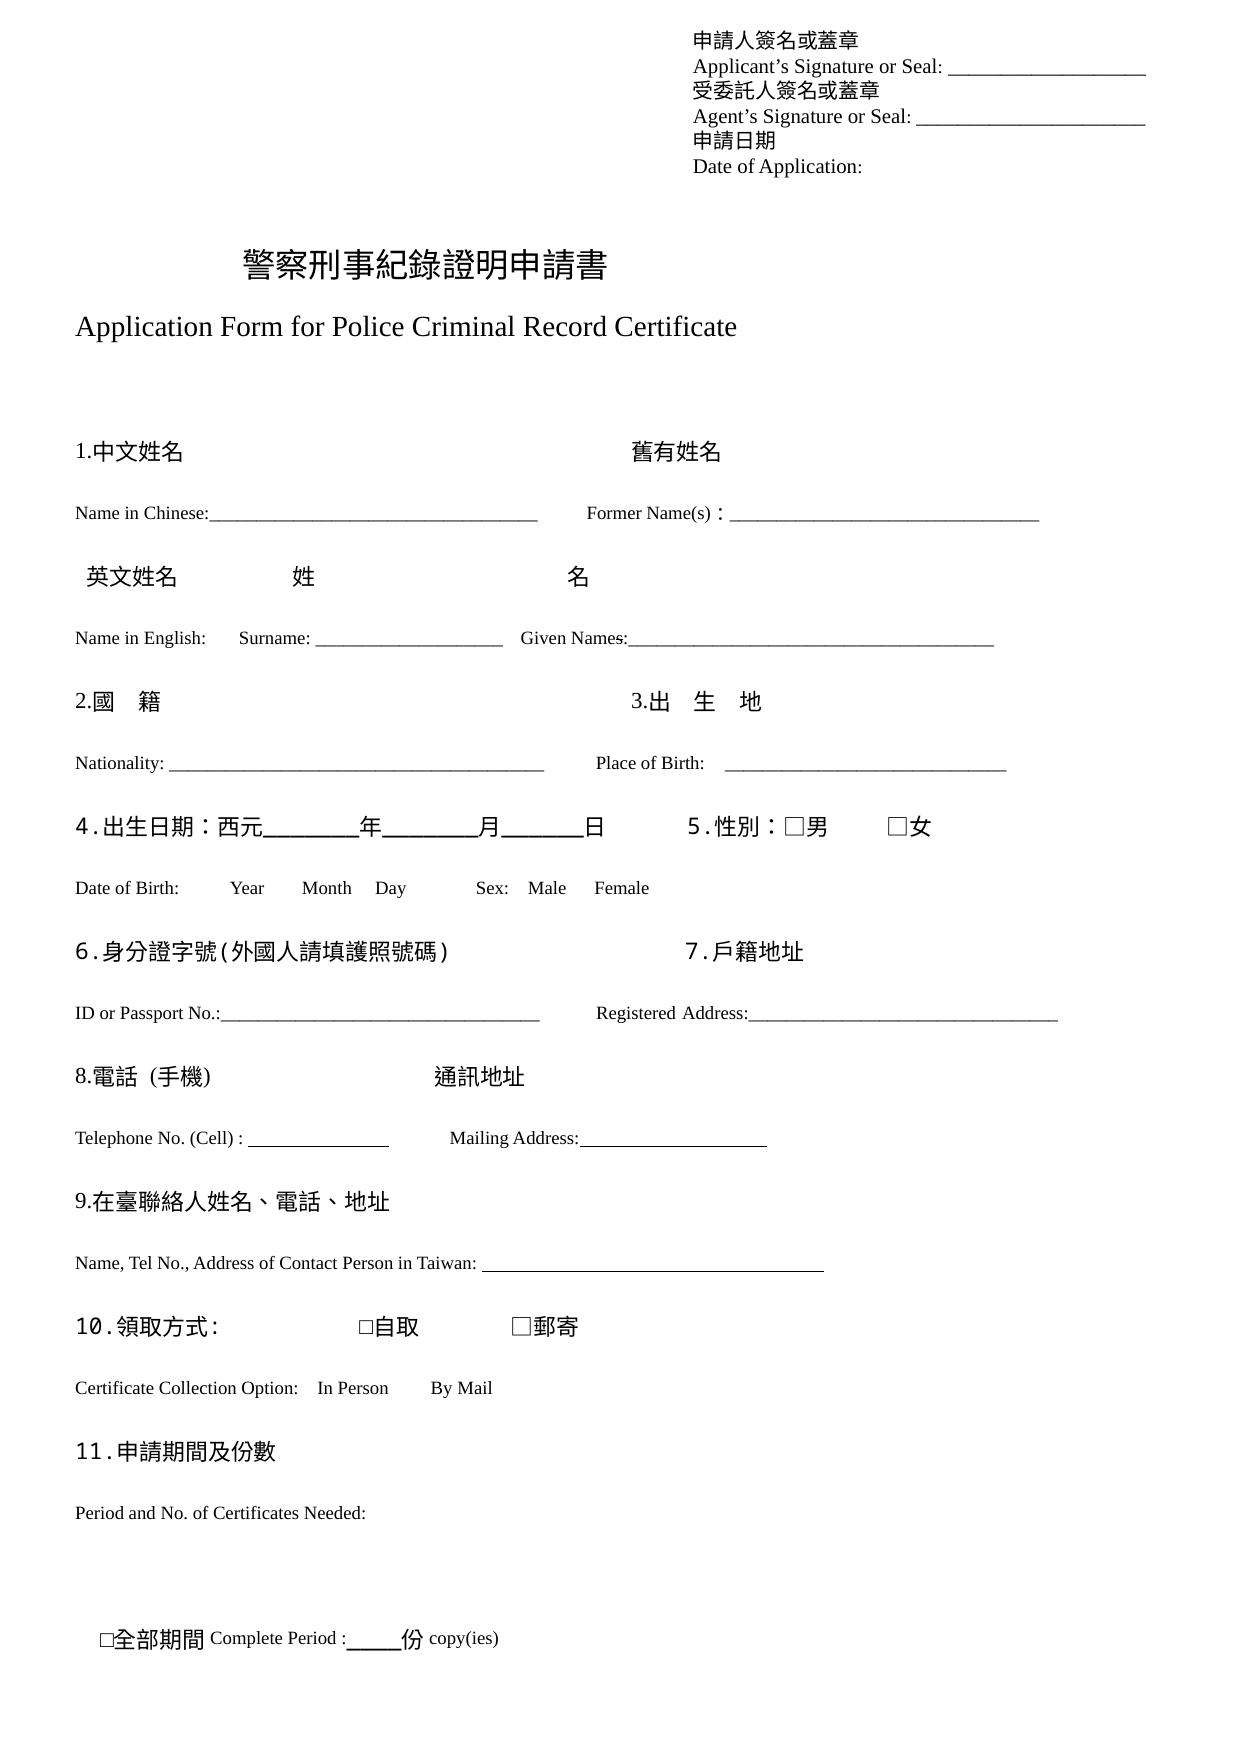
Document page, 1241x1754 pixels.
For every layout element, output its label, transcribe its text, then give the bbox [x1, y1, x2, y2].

text Nationality: ________________________________________ Place of Birth: ______________________________ [75, 721, 1181, 784]
text 2.國 籍 3.出 生 地 [75, 659, 1181, 721]
text 警察刑事紀錄證明申請書 [75, 221, 1181, 284]
text Name in English: Surname: ____________________ Given Names:_______________________________________ [75, 596, 1181, 659]
text Name, Tel No., Address of Contact Person in Taiwan: [75, 1221, 1181, 1284]
text 6.身分證字號(外國人請填護照號碼) 7.戶籍地址 [75, 909, 1181, 971]
text Date of Application: ___________________________ [693, 154, 1183, 183]
text 申請人簽名或蓋章 [693, 29, 1183, 54]
text 9.在臺聯絡人姓名、電話、地址 [75, 1159, 1181, 1221]
text 受委託人簽名或蓋章 [693, 79, 1183, 104]
text 申請日期 [693, 129, 1183, 154]
text 10.領取方式: □自取 □郵寄 [75, 1284, 1181, 1346]
text 1.中文姓名 舊有姓名 [75, 409, 1181, 471]
text 4.出生日期：西元_______年_______月______日 5.性別：□男 □女 [75, 784, 1181, 846]
text Name in Chinese:___________________________________ Former Name(s)：_________________________________ [75, 471, 1181, 534]
text Period and No. of Certificates Needed: [75, 1471, 1181, 1534]
text □全部期間Complete Period :____份copy(ies) [100, 1596, 1181, 1659]
text Date of Birth: Year Month Day Sex: Male Female [75, 846, 1181, 909]
text Applicant’s Signature or Seal: ___________________ [693, 54, 1183, 79]
text Agent’s Signature or Seal: ______________________ [693, 104, 1183, 129]
text 英文姓名 姓 名 [75, 534, 1181, 596]
text 8.電話 (手機) 通訊地址 [75, 1034, 1181, 1096]
text ID or Passport No.:__________________________________ Registered Address:_________________________________ [75, 971, 1181, 1034]
text Application Form for Police Criminal Record Certificate [75, 284, 1181, 346]
text Certificate Collection Option: In Person By Mail [75, 1346, 1181, 1409]
text 11.申請期間及份數 [75, 1409, 1181, 1471]
text Telephone No. (Cell) : Mailing Address: [75, 1096, 1181, 1159]
